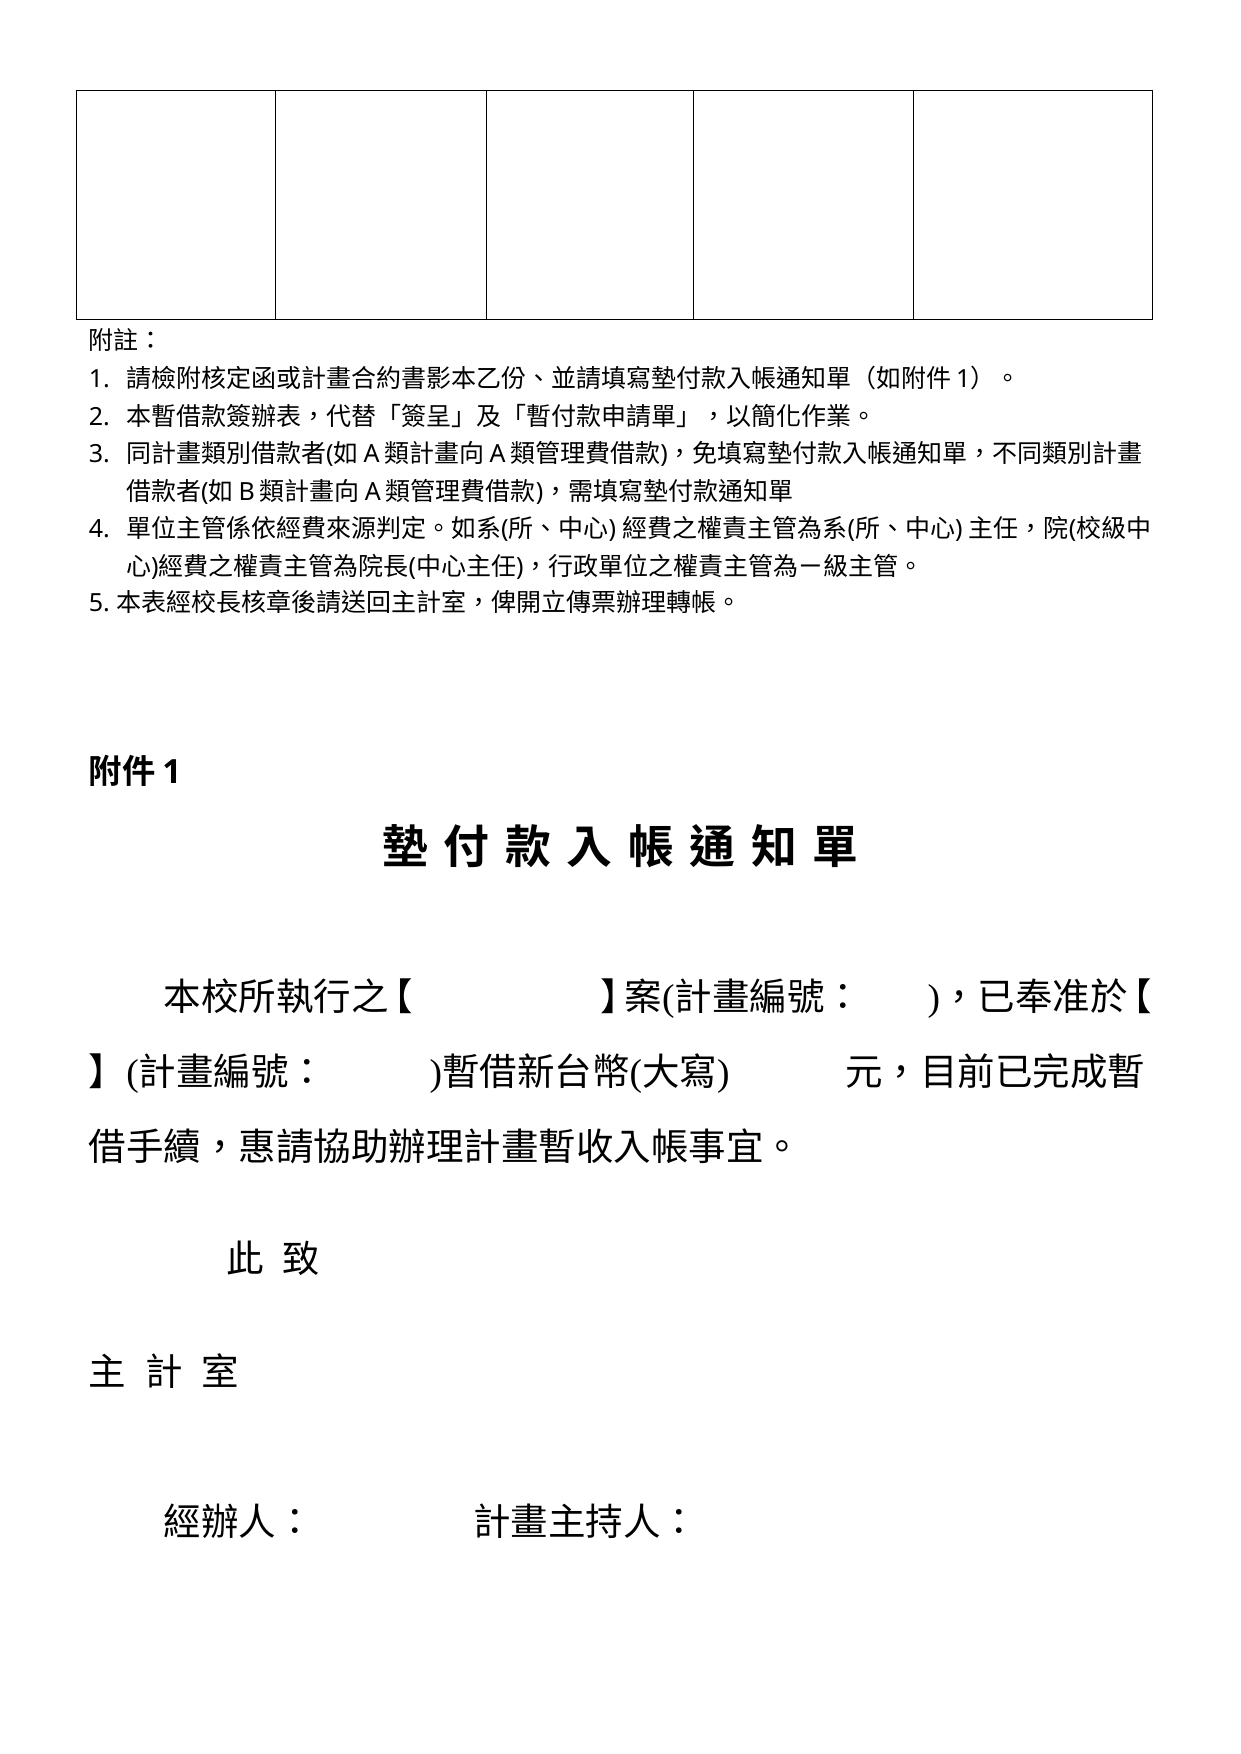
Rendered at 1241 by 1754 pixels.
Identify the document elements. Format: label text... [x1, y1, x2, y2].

text 附件1 [89, 731, 1152, 806]
text 此 致 [189, 1219, 1152, 1294]
text 經辦人： 計畫主持人： [89, 1481, 1152, 1556]
table_cell [487, 91, 693, 319]
list 同計畫類別借款者(如A類計畫向A類管理費借款)，免填寫墊付款入帳通知單，不同類別計畫借款者(如B類計畫向A類管理費借款)，需填寫墊付款通知單 [89, 433, 1152, 508]
table_cell [77, 91, 275, 319]
text 主 計 室 [89, 1331, 1152, 1406]
list 單位主管係依經費來源判定。如系(所、中心) 經費之權責主管為系(所、中心) 主任，院(校級中心)經費之權責主管為院長(中心主任)，行政單位之權責主管為ㄧ級主管。 [89, 508, 1152, 583]
table_cell [694, 91, 913, 319]
text 墊 付 款 入 帳 通 知 單 [89, 806, 1152, 881]
table_cell [276, 91, 486, 319]
text 本校所執行之【 】案(計畫編號： )，已奉准於【 】(計畫編號： )暫借新台幣(大寫) 元，目前已完成暫借手續，惠請協助辦理計畫暫收入帳事宜。 [89, 956, 1152, 1181]
list 本暫借款簽辦表，代替「簽呈」及「暫付款申請單」，以簡化作業。 [89, 395, 1152, 433]
text 附註： [89, 320, 1152, 358]
table_cell [914, 91, 1152, 319]
list 請檢附核定函或計畫合約書影本乙份、並請填寫墊付款入帳通知單（如附件1）。 [89, 358, 1152, 395]
text 5. 本表經校長核章後請送回主計室，俾開立傳票辦理轉帳。 [89, 583, 1152, 619]
